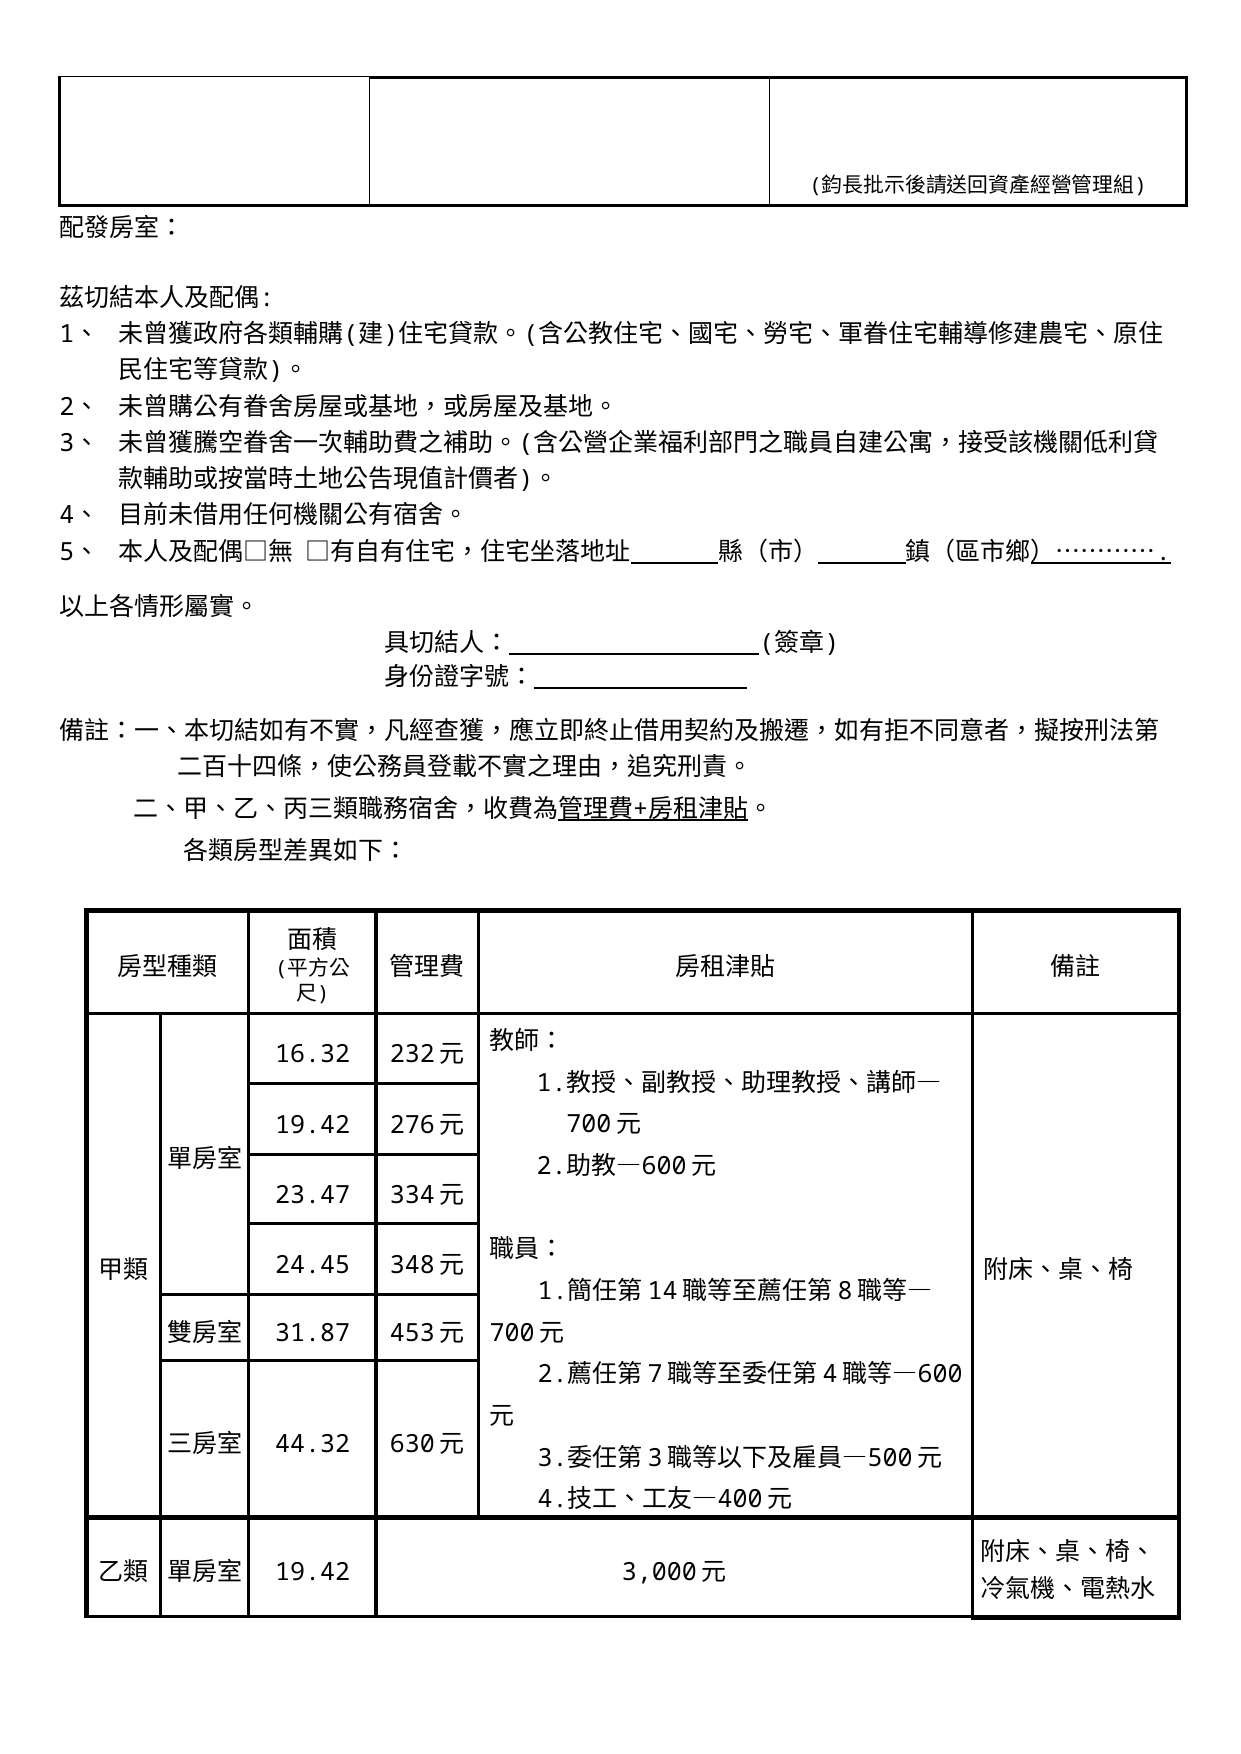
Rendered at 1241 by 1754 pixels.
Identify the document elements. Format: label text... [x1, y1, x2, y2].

table_cell 教師： 1.教授、副教授、助理教授、講師—700元 2.助教—600元 職員： 1.簡任第14職等至薦任第8職等—700元 2.薦任第7職等至委任第4職等—600元 3.委任第3職等以下及雇員—500元 4.技工、工友—400元 [480, 1015, 971, 1515]
table_cell 甲類 [89, 1015, 159, 1515]
table_cell 19.42 [250, 1520, 374, 1615]
text 身份證字號： [59, 658, 1181, 692]
table_cell 453元 [378, 1296, 477, 1359]
text 二、甲、乙、丙三類職務宿舍，收費為管理費+房租津貼。 [133, 783, 1181, 825]
text 配發房室： [59, 207, 1181, 243]
table_cell 44.32 [250, 1362, 374, 1515]
table_cell 23.47 [250, 1156, 374, 1222]
list 目前未借用任何機關公有宿舍。 [59, 495, 1181, 531]
table_cell 31.87 [250, 1296, 374, 1359]
table_header 面積 (平方公尺) [250, 913, 374, 1012]
table_cell 單房室 [162, 1015, 247, 1293]
table_cell 334元 [378, 1156, 477, 1222]
table_cell 附床、桌、椅 [974, 1015, 1177, 1515]
table_cell 24.45 [250, 1225, 374, 1293]
table_header 房型種類 [89, 913, 247, 1012]
table_cell [61, 77, 369, 204]
text 以上各情形屬實。 [59, 586, 1181, 622]
table_cell 雙房室 [162, 1296, 247, 1359]
table_header 房租津貼 [480, 913, 971, 1012]
list 未曾獲政府各類輔購(建)住宅貸款。(含公教住宅、國宅、勞宅、軍眷住宅輔導修建農宅、原住民住宅等貸款)。 [59, 313, 1181, 386]
list 未曾購公有眷舍房屋或基地，或房屋及基地。 [59, 386, 1181, 422]
table_header 備註 [974, 913, 1177, 1012]
list 未曾獲騰空眷舍一次輔助費之補助。(含公營企業福利部門之職員自建公寓，接受該機關低利貸款輔助或按當時土地公告現值計價者)。 [59, 422, 1181, 495]
text 具切結人： (簽章) [59, 622, 1181, 658]
table_cell 19.42 [250, 1085, 374, 1153]
table_cell 附床、桌、椅、冷氣機、電熱水 [974, 1520, 1177, 1615]
list 本人及配偶□無 □有自有住宅，住宅坐落地址 縣（市） 鎮（區市鄉）…………. [59, 531, 1181, 567]
text 各類房型差異如下： [133, 825, 1181, 866]
table_header 管理費 [378, 913, 477, 1012]
table_cell (鈞長批示後請送回資產經營管理組) [770, 79, 1185, 204]
text 茲切結本人及配偶: [59, 277, 1181, 313]
table_cell 232元 [378, 1015, 477, 1082]
table_cell [370, 79, 769, 204]
table_cell 3,000元 [378, 1520, 971, 1615]
text 備註：一、本切結如有不實，凡經查獲，應立即終止借用契約及搬遷，如有拒不同意者，擬按刑法第二百十四條，使公務員登載不實之理由，追究刑責。 [59, 711, 1181, 783]
table_cell 16.32 [250, 1015, 374, 1082]
table_cell 單房室 [162, 1520, 247, 1615]
table_cell 三房室 [162, 1362, 247, 1515]
table_cell 276元 [378, 1085, 477, 1153]
table_cell 乙類 [89, 1520, 159, 1615]
table_cell 630元 [378, 1362, 477, 1515]
table_cell 348元 [378, 1225, 477, 1293]
